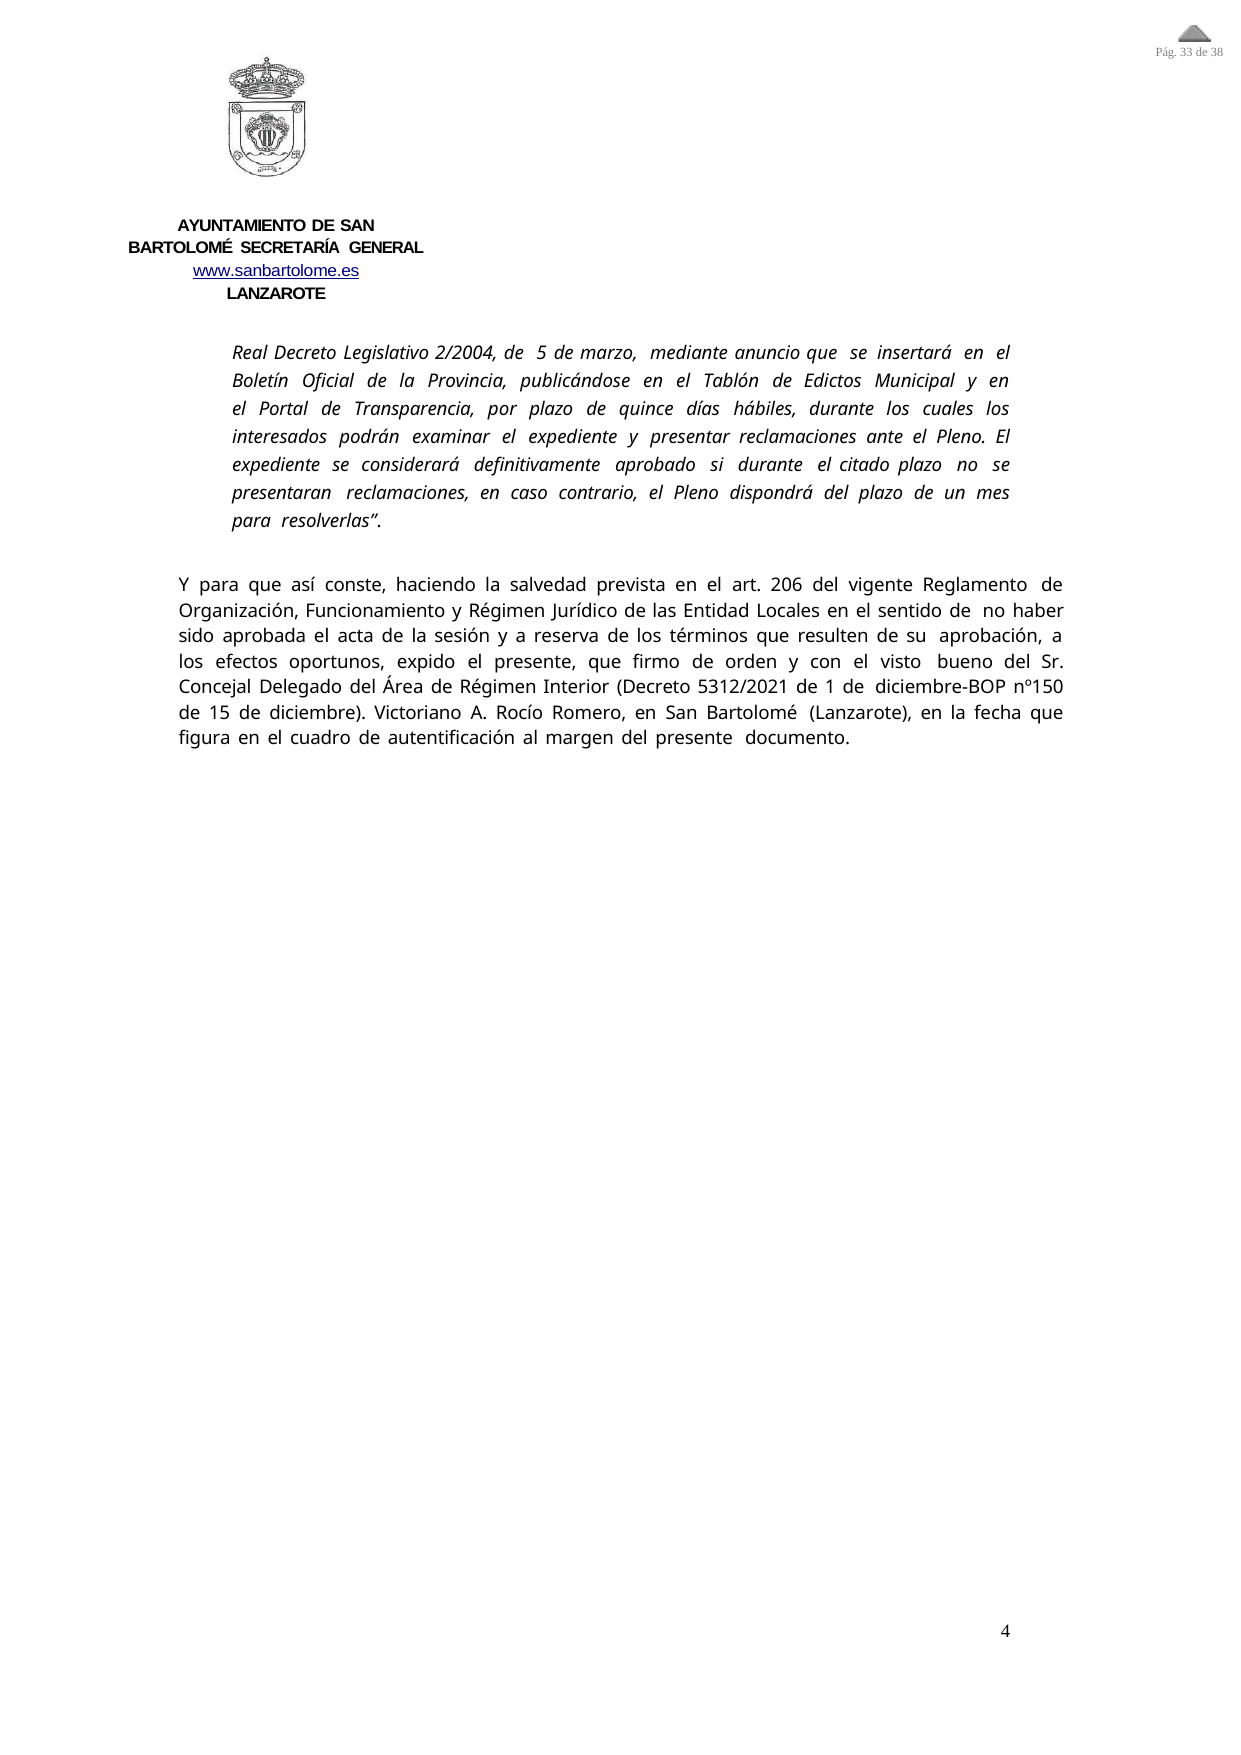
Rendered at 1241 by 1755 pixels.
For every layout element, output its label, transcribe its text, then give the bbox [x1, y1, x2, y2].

text www.sanbartolome.es [42, 261, 511, 280]
text LANZAROTE [226, 283, 1236, 303]
text AYUNTAMIENTO DE SAN BARTOLOMÉ SECRETARÍA GENERAL [126, 216, 427, 257]
text Y para que así conste, haciendo la salvedad prevista en el art. 206 del vigente Reglamento de Organización, Funcionamiento y Régimen Jurídico de las Entidad Locales en el sentido de no haber sido aprobada el acta de la sesión y a reserva de los términos que resulten de su aprobación, a los efectos oportunos, expido el presente, que firmo de orden y con el visto bueno del Sr. Concejal Delegado del Área de Régimen Interior (Decreto 5312/2021 de 1 de diciembre-BOP nº150 de 15 de diciembre). Victoriano A. Rocío Romero, en San Bartolomé (Lanzarote), en la fecha que figura en el cuadro de autentificación al margen del presente documento. [178, 571, 1064, 750]
text 4 [42, 1620, 1010, 1641]
text Real Decreto Legislativo 2/2004, de 5 de marzo, mediante anuncio que se insertará en el Boletín Oficial de la Provincia, publicándose en el Tablón de Edictos Municipal y en el Portal de Transparencia, por plazo de quince días hábiles, durante los cuales los interesados podrán examinar el expediente y presentar reclamaciones ante el Pleno. El expediente se considerará definitivamente aprobado si durante el citado plazo no se presentaran reclamaciones, en caso contrario, el Pleno dispondrá del plazo de un mes para resolverlas”. [232, 339, 1010, 533]
